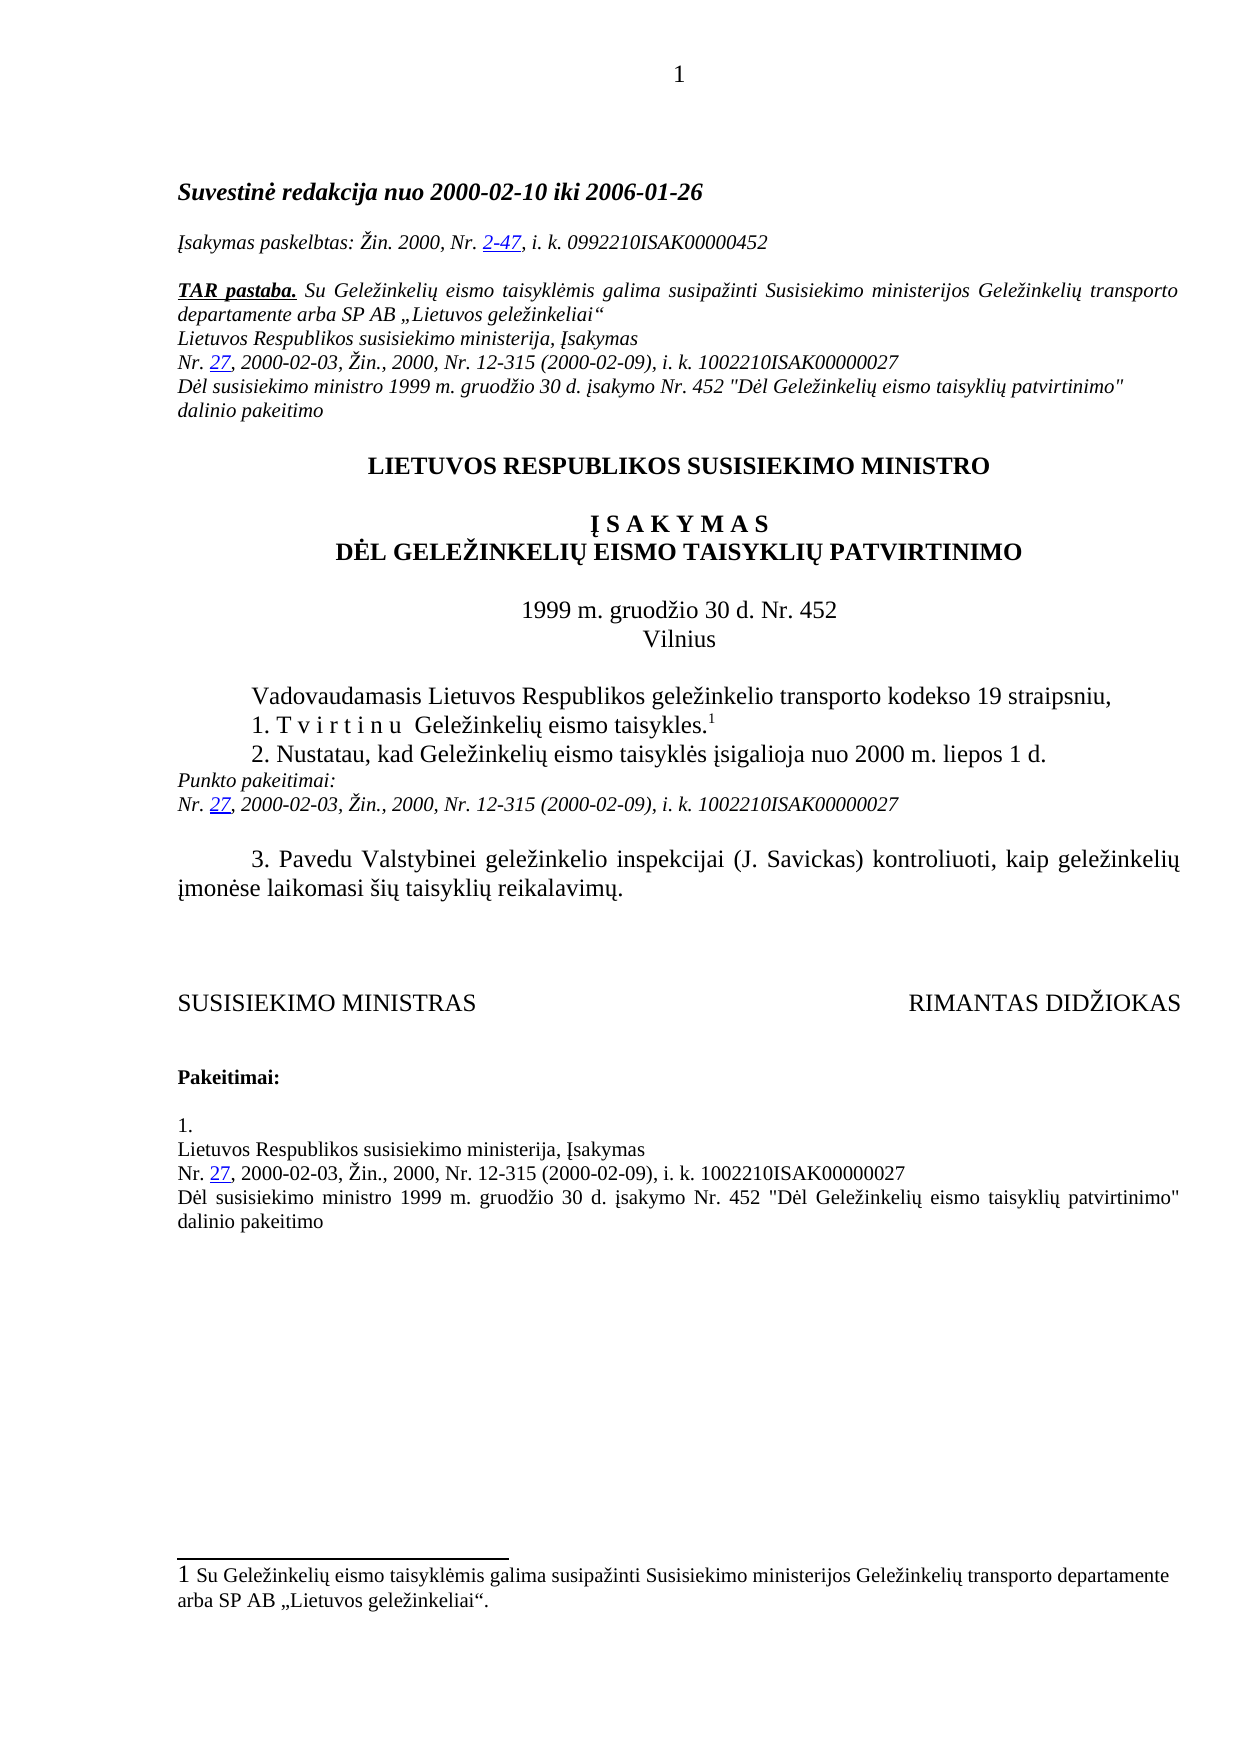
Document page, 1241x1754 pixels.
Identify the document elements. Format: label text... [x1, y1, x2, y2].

text 3. Pavedu Valstybinei geležinkelio inspekcijai (J. Savickas) kontroliuoti, kaip geležinkelių įmonėse laikomasi šių taisyklių reikalavimų. [177, 844, 1181, 902]
text Įsakymas paskelbtas: Žin. 2000, Nr. 2-47, i. k. 0992210ISAK00000452 [177, 230, 1181, 254]
text Nr. 27, 2000-02-03, Žin., 2000, Nr. 12-315 (2000-02-09), i. k. 1002210ISAK00000027 [177, 792, 1181, 816]
text Su Geležinkelių eismo taisyklėmis galima susipažinti Susisiekimo ministerijos Geležinkelių transporto departamente arba SP AB „Lietuvos geležinkeliai“. [177, 1559, 1181, 1612]
text Lietuvos Respublikos susisiekimo ministerija, Įsakymas [177, 1137, 1181, 1161]
text Dėl susisiekimo ministro 1999 m. gruodžio 30 d. įsakymo Nr. 452 "Dėl Geležinkelių eismo taisyklių patvirtinimo" dalinio pakeitimo [177, 1185, 1181, 1233]
text Nr. 27, 2000-02-03, Žin., 2000, Nr. 12-315 (2000-02-09), i. k. 1002210ISAK00000027 [177, 1161, 1181, 1185]
text LIETUVOS RESPUBLIKOS SUSISIEKIMO MINISTRO [177, 451, 1181, 480]
text Dėl susisiekimo ministro 1999 m. gruodžio 30 d. įsakymo Nr. 452 "Dėl Geležinkelių eismo taisyklių patvirtinimo" dalinio pakeitimo [177, 374, 1181, 422]
text Suvestinė redakcija nuo 2000-02-10 iki 2006-01-26 [177, 177, 1181, 206]
text 1. [177, 1113, 1181, 1137]
text Į S A K Y M A S [177, 509, 1181, 537]
text Nr. 27, 2000-02-03, Žin., 2000, Nr. 12-315 (2000-02-09), i. k. 1002210ISAK00000027 [177, 350, 1181, 374]
text susisiekimo ministras rimantas didžiokas [177, 988, 1181, 1017]
text Punkto pakeitimai: [177, 767, 1181, 792]
text Vadovaudamasis Lietuvos Respublikos geležinkelio transporto kodekso 19 straipsniu, [177, 681, 1181, 710]
text 2. Nustatau, kad Geležinkelių eismo taisyklės įsigalioja nuo 2000 m. liepos 1 d. [177, 739, 1181, 767]
text DĖL GELEŽINKELIŲ EISMO TAISYKLIŲ PATVIRTINIMO [177, 537, 1181, 566]
text Vilnius [177, 624, 1181, 652]
text 1999 m. gruodžio 30 d. Nr. 452 [177, 595, 1181, 624]
text Pakeitimai: [177, 1065, 1181, 1089]
text TAR pastaba. Su Geležinkelių eismo taisyklėmis galima susipažinti Susisiekimo ministerijos Geležinkelių transporto departamente arba SP AB „Lietuvos geležinkeliai“ [177, 278, 1181, 326]
text 1. Tvirtinu Geležinkelių eismo taisykles. [177, 710, 1181, 739]
text Lietuvos Respublikos susisiekimo ministerija, Įsakymas [177, 326, 1181, 350]
